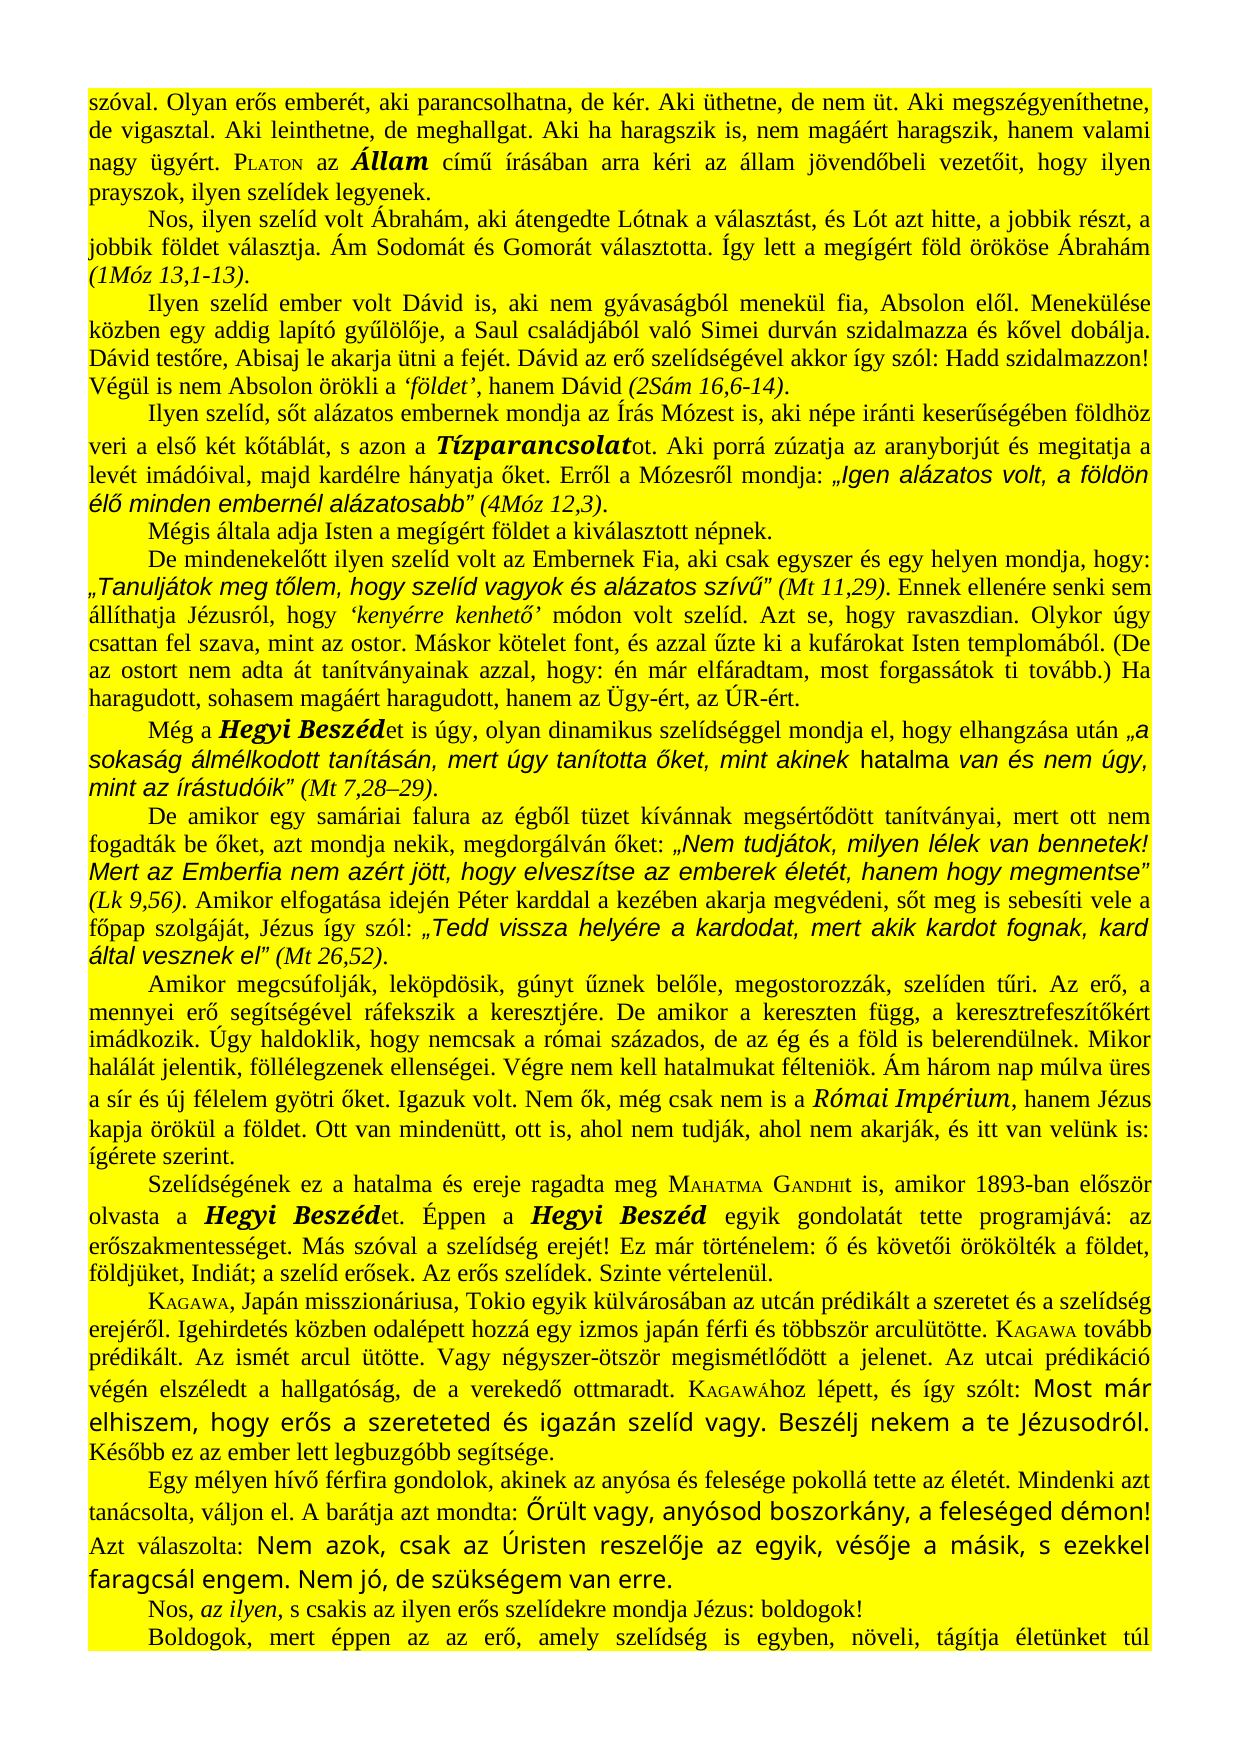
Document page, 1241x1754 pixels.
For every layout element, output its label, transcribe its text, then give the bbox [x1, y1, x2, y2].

text Kagawa, Japán misszionáriusa, Tokio egyik külvárosában az utcán prédikált a szeretet és a szelídség erejéről. Igehirdetés közben odalépett hozzá egy izmos japán férfi és többször arculütötte. Kagawa tovább prédikált. Az ismét arcul ütötte. Vagy négyszer-ötször megismétlődött a jelenet. Az utcai prédikáció végén elszéledt a hallgatóság, de a verekedő ottmaradt. Kagawához lépett, és így szólt: Most már elhiszem, hogy erős a szereteted és igazán szelíd vagy. Beszélj nekem a te Jézusodról. Később ez az ember lett legbuzgóbb segítsége. [88, 1287, 1152, 1466]
text Ilyen szelíd, sőt alázatos embernek mondja az Írás Mózest is, aki népe iránti keserűségében földhöz veri a első két kőtáblát, s azon a Tízparancsolatot. Aki porrá zúzatja az aranyborjút és megitatja a levét imádóival, majd kardélre hányatja őket. Erről a Mózesről mondja: „Igen alázatos volt, a földön élő minden embernél alázatosabb” (4Móz 12,3). [88, 399, 1152, 517]
text Boldogok, mert éppen az az erő, amely szelídség is egyben, növeli, tágítja életünket túl [88, 1623, 1152, 1651]
text Nos, az ilyen, s csakis az ilyen erős szelídekre mondja Jézus: boldogok! [88, 1596, 1152, 1623]
text Egy mélyen hívő férfira gondolok, akinek az anyósa és felesége pokollá tette az életét. Mindenki azt tanácsolta, váljon el. A barátja azt mondta: Őrült vagy, anyósod boszorkány, a feleséged démon! Azt válaszolta: Nem azok, csak az Úristen reszelője az egyik, vésője a másik, s ezekkel faragcsál engem. Nem jó, de szükségem van erre. [88, 1466, 1152, 1596]
text Amikor megcsúfolják, leköpdösik, gúnyt űznek belőle, megostorozzák, szelíden tűri. Az erő, a mennyei erő segítségével ráfekszik a keresztjére. De amikor a kereszten függ, a keresztrefeszítőkért imádkozik. Úgy haldoklik, hogy nemcsak a római százados, de az ég és a föld is belerendülnek. Mikor halálát jelentik, föllélegzenek ellenségei. Végre nem kell hatalmukat félteniök. Ám három nap múlva üres a sír és új félelem gyötri őket. Igazuk volt. Nem ők, még csak nem is a Római Impérium, hanem Jézus kapja örökül a földet. Ott van mindenütt, ott is, ahol nem tudják, ahol nem akarják, és itt van velünk is: ígérete szerint. [88, 970, 1152, 1170]
text De mindenekelőtt ilyen szelíd volt az Embernek Fia, aki csak egyszer és egy helyen mondja, hogy: „Tanuljátok meg tőlem, hogy szelíd vagyok és alázatos szívű” (Mt 11,29). Ennek ellenére senki sem állíthatja Jézusról, hogy ‘kenyérre kenhető’ módon volt szelíd. Azt se, hogy ravaszdian. Olykor úgy csattan fel szava, mint az ostor. Máskor kötelet font, és azzal űzte ki a kufárokat Isten templomából. (De az ostort nem adta át tanítványainak azzal, hogy: én már elfáradtam, most forgassátok ti tovább.) Ha haragudott, sohasem magáért haragudott, hanem az Ügy-ért, az ÚR-ért. [88, 545, 1152, 712]
text Mégis általa adja Isten a megígért földet a kiválasztott népnek. [88, 517, 1152, 545]
text Szelídségének ez a hatalma és ereje ragadta meg Mahatma Gandhit is, amikor 1893-ban először olvasta a Hegyi Beszédet. Éppen a Hegyi Beszéd egyik gondolatát tette programjává: az erőszakmentességet. Más szóval a szelídség erejét! Ez már történelem: ő és követői örökölték a földet, földjüket, Indiát; a szelíd erősek. Az erős szelídek. Szinte vértelenül. [88, 1170, 1152, 1287]
text Még a Hegyi Beszédet is úgy, olyan dinamikus szelídséggel mondja el, hogy elhangzása után „a sokaság álmélkodott tanításán, mert úgy tanította őket, mint akinek hatalma van és nem úgy, mint az írástudóik” (Mt 7,28–29). [88, 712, 1152, 802]
text szóval. Olyan erős emberét, aki parancsolhatna, de kér. Aki üthetne, de nem üt. Aki megszégyeníthetne, de vigasztal. Aki leinthetne, de meghallgat. Aki ha haragszik is, nem magáért haragszik, hanem valami nagy ügyért. Platon az Állam című írásában arra kéri az állam jövendőbeli vezetőit, hogy ilyen prayszok, ilyen szelídek legyenek. [88, 88, 1152, 206]
text Nos, ilyen szelíd volt Ábrahám, aki átengedte Lótnak a választást, és Lót azt hitte, a jobbik részt, a jobbik földet választja. Ám Sodomát és Gomorát választotta. Így lett a megígért föld örököse Ábrahám (1Móz 13,1-13). [88, 206, 1152, 289]
text Ilyen szelíd ember volt Dávid is, aki nem gyávaságból menekül fia, Absolon elől. Menekülése közben egy addig lapító gyűlölője, a Saul családjából való Simei durván szidalmazza és kővel dobálja. Dávid testőre, Abisaj le akarja ütni a fejét. Dávid az erő szelídségével akkor így szól: Hadd szidalmazzon! Végül is nem Absolon örökli a ‘földet’, hanem Dávid (2Sám 16,6-14). [88, 289, 1152, 399]
text De amikor egy samáriai falura az égből tüzet kívánnak megsértődött tanítványai, mert ott nem fogadták be őket, azt mondja nekik, megdorgálván őket: „Nem tudjátok, milyen lélek van bennetek! Mert az Emberfia nem azért jött, hogy elveszítse az emberek életét, hanem hogy megmentse” (Lk 9,56). Amikor elfogatása idején Péter karddal a kezében akarja megvédeni, sőt meg is sebesíti vele a főpap szolgáját, Jézus így szól: „Tedd vissza helyére a kardodat, mert akik kardot fognak, kard által vesznek el” (Mt 26,52). [88, 802, 1152, 970]
